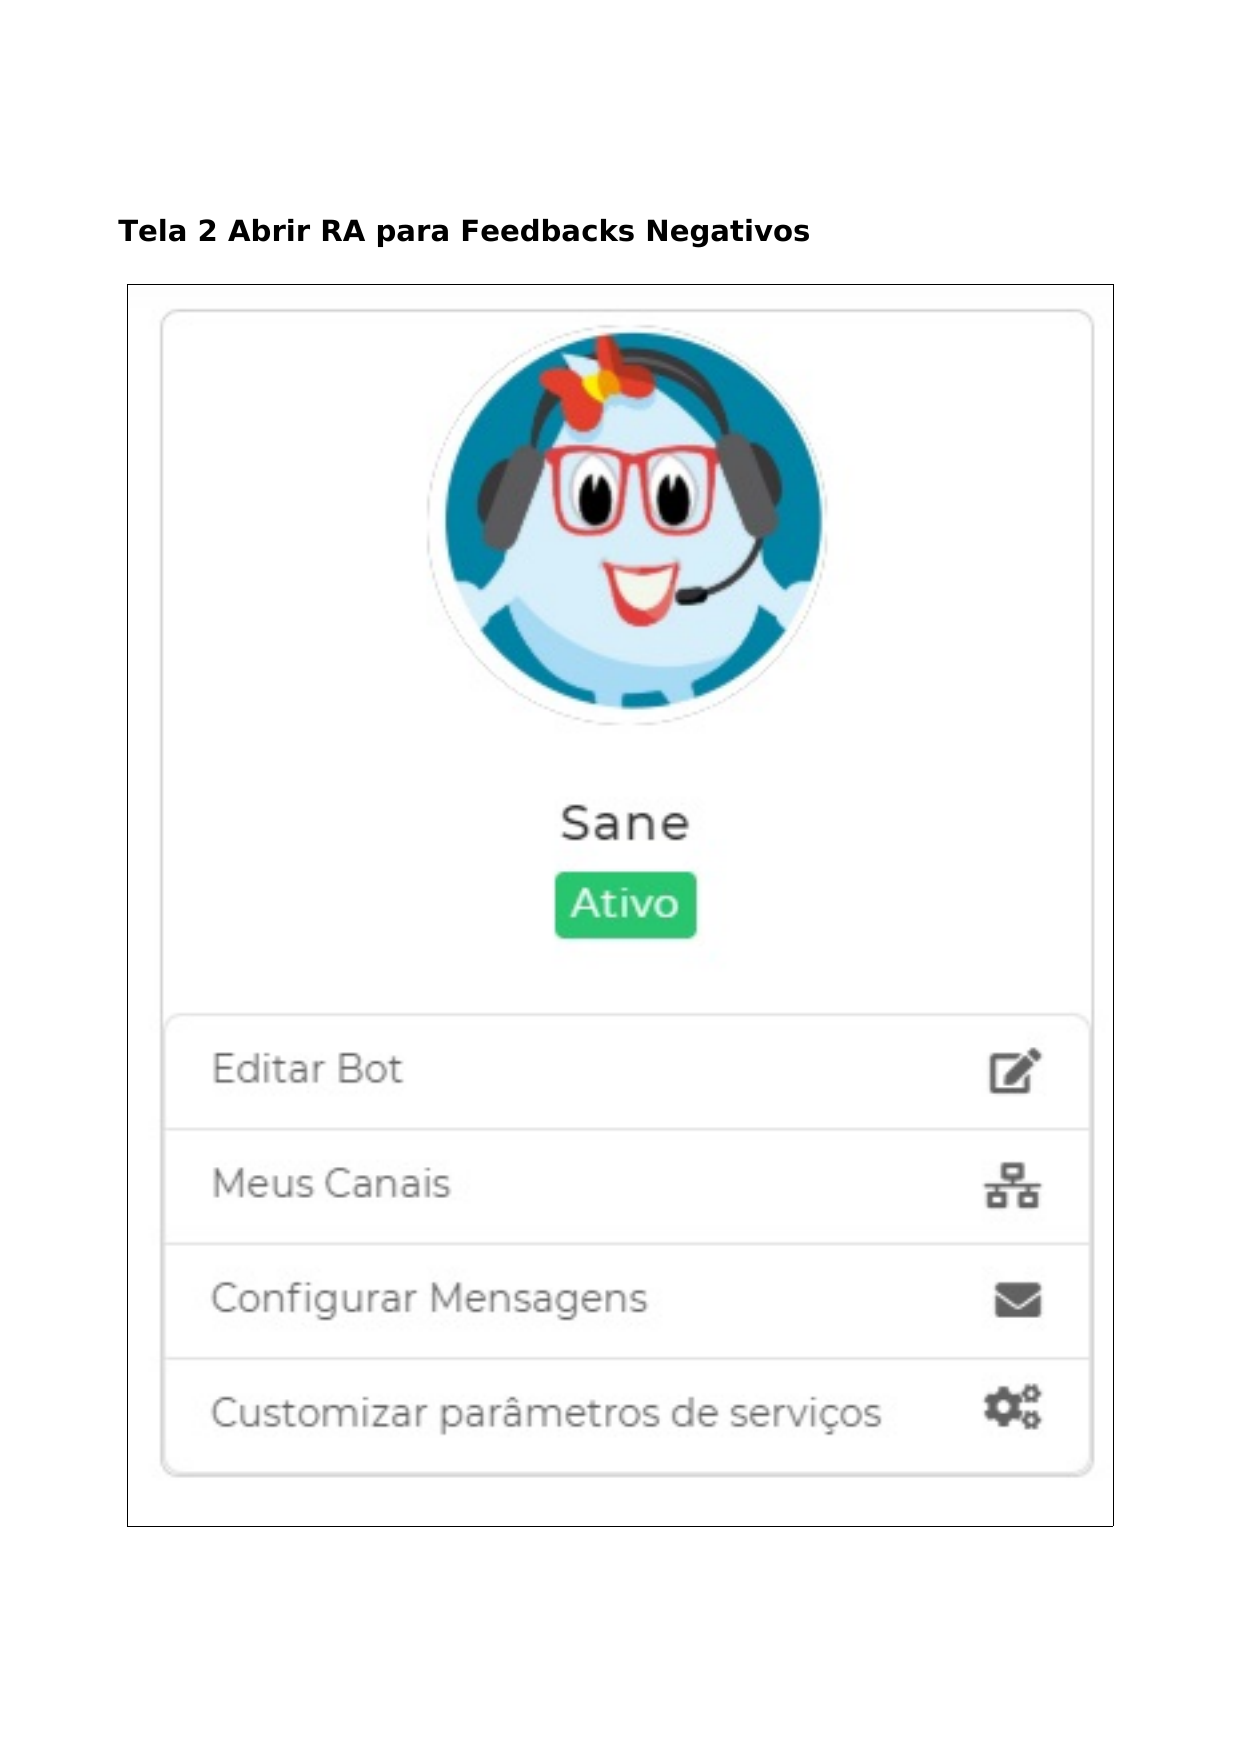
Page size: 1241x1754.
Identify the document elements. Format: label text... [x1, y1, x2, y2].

subtitle Tela 2 Abrir RA para Feedbacks Negativos [118, 214, 1122, 248]
table_header [128, 285, 1113, 1526]
picture [129, 287, 1111, 1494]
